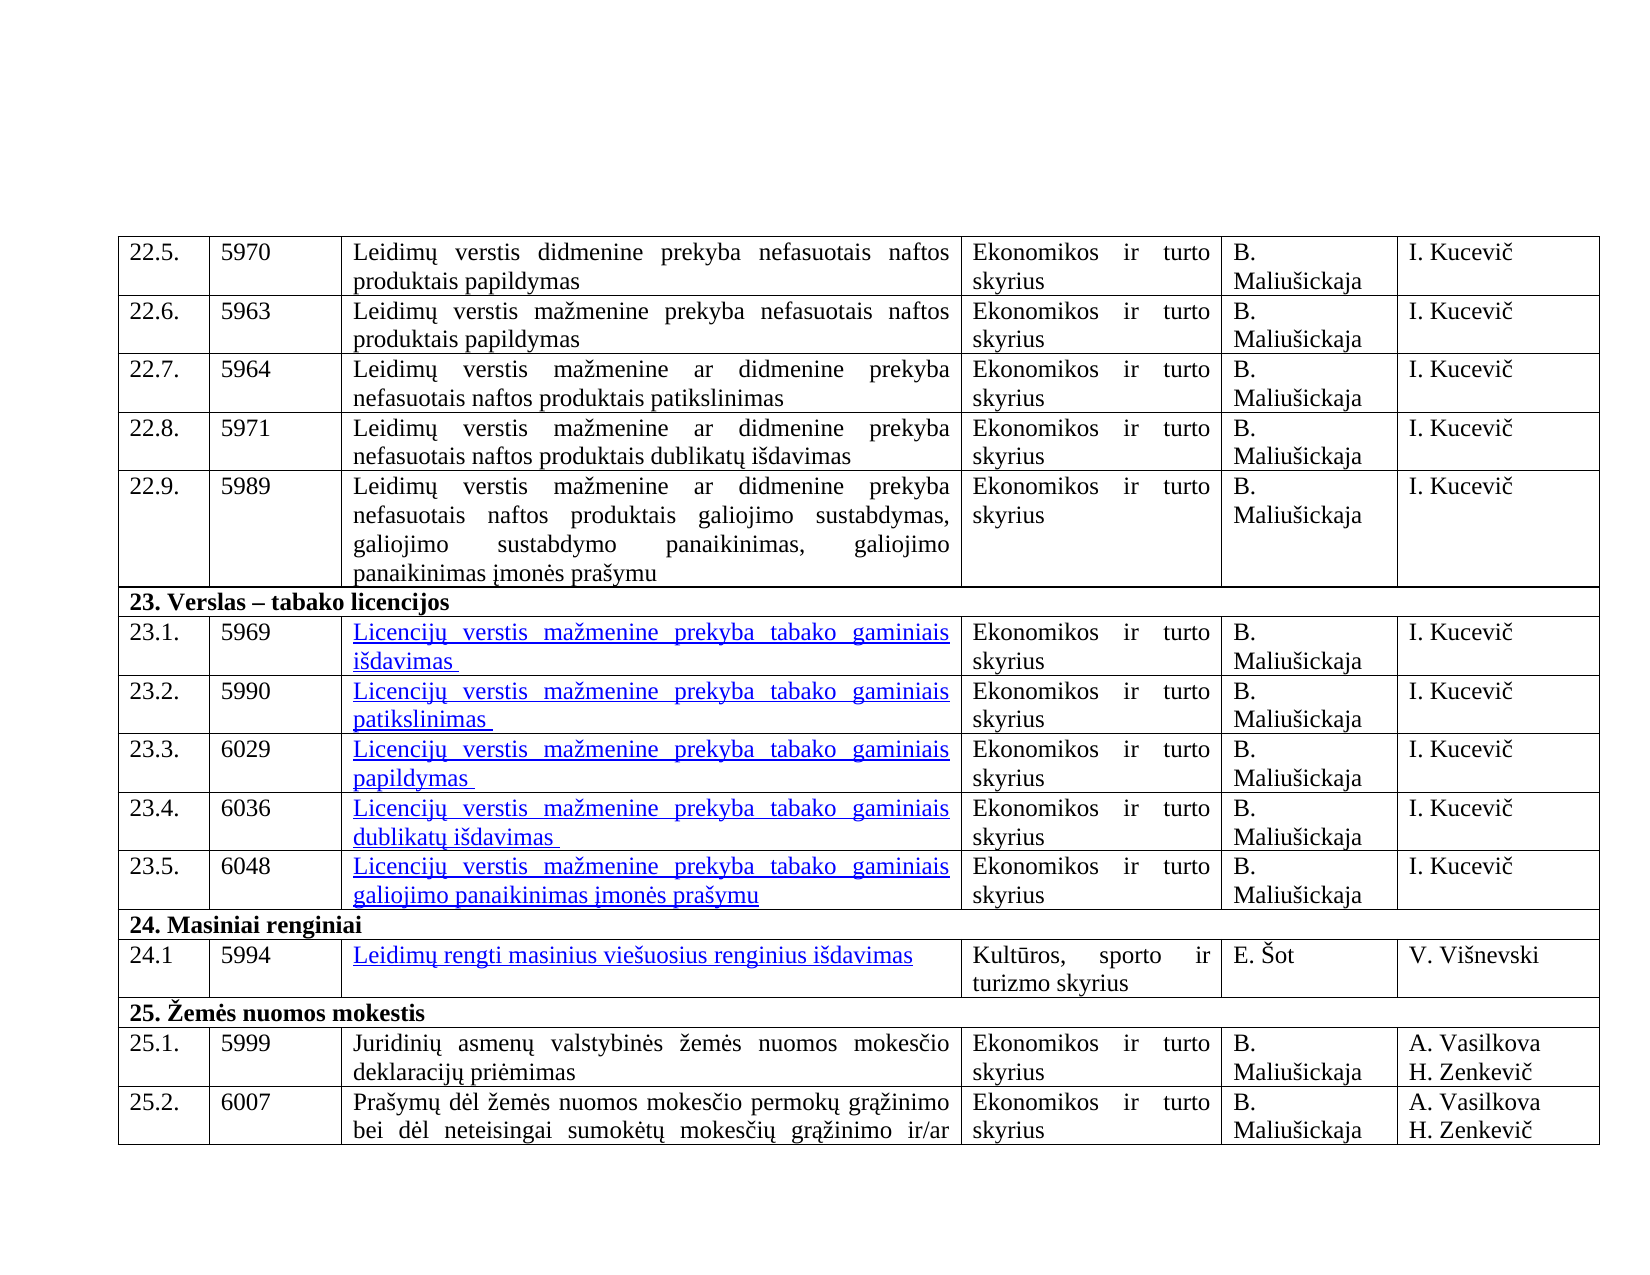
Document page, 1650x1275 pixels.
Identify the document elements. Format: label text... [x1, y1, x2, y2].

table_cell 6007 [210, 1087, 341, 1144]
table_cell Licencijų verstis mažmenine prekyba tabako gaminiais dublikatų išdavimas [342, 793, 961, 850]
table_cell Ekonomikos ir turto skyrius [962, 354, 1221, 412]
table_cell 22.7. [119, 354, 209, 412]
table_cell V. Višnevski [1398, 940, 1599, 997]
table_cell Ekonomikos ir turto skyrius [962, 851, 1221, 909]
table_cell Prašymų dėl žemės nuomos mokesčio permokų grąžinimo bei dėl neteisingai sumokėtų mokesčių grąžinimo ir/ar [342, 1087, 961, 1144]
table_cell B. Maliušickaja [1222, 471, 1397, 586]
table_cell 25.2. [119, 1087, 209, 1144]
table_cell B. Maliušickaja [1222, 851, 1397, 909]
table_cell Leidimų verstis didmenine prekyba nefasuotais naftos produktais papildymas [342, 237, 961, 295]
table_cell Ekonomikos ir turto skyrius [962, 617, 1221, 675]
table_cell Ekonomikos ir turto skyrius [962, 413, 1221, 470]
table_cell Licencijų verstis mažmenine prekyba tabako gaminiais išdavimas [342, 617, 961, 675]
table_cell I. Kucevič [1398, 793, 1599, 850]
table_cell B. Maliušickaja [1222, 734, 1397, 792]
table_cell Ekonomikos ir turto skyrius [962, 237, 1221, 295]
table_cell Juridinių asmenų valstybinės žemės nuomos mokesčio deklaracijų priėmimas [342, 1028, 961, 1086]
table_cell I. Kucevič [1398, 237, 1599, 295]
table_cell Leidimų rengti masinius viešuosius renginius išdavimas [342, 940, 961, 997]
table_cell B. Maliušickaja [1222, 1087, 1397, 1144]
table_cell Ekonomikos ir turto skyrius [962, 734, 1221, 792]
table_cell 5964 [210, 354, 341, 412]
table_cell 5994 [210, 940, 341, 997]
table_cell 24.1 [119, 940, 209, 997]
table_cell 5970 [210, 237, 341, 295]
table_cell 23.3. [119, 734, 209, 792]
table_cell I. Kucevič [1398, 413, 1599, 470]
table_cell 5989 [210, 471, 341, 586]
table_cell 6048 [210, 851, 341, 909]
table_cell I. Kucevič [1398, 851, 1599, 909]
table_cell Ekonomikos ir turto skyrius [962, 793, 1221, 850]
table_cell 22.5. [119, 237, 209, 295]
table_cell 24. Masiniai renginiai [119, 910, 1599, 939]
table_cell Ekonomikos ir turto skyrius [962, 296, 1221, 353]
table_cell I. Kucevič [1398, 676, 1599, 733]
table_cell B. Maliušickaja [1222, 617, 1397, 675]
table_cell Licencijų verstis mažmenine prekyba tabako gaminiais papildymas [342, 734, 961, 792]
table_cell 6029 [210, 734, 341, 792]
table_cell Ekonomikos ir turto skyrius [962, 1028, 1221, 1086]
table_cell Ekonomikos ir turto skyrius [962, 1087, 1221, 1144]
table_cell 6036 [210, 793, 341, 850]
table_cell E. Šot [1222, 940, 1397, 997]
table_cell A. Vasilkova H. Zenkevič [1398, 1087, 1599, 1144]
table_cell 5971 [210, 413, 341, 470]
table_cell 5990 [210, 676, 341, 733]
table_cell Kultūros, sporto ir turizmo skyrius [962, 940, 1221, 997]
table_cell I. Kucevič [1398, 471, 1599, 586]
table_cell B. Maliušickaja [1222, 296, 1397, 353]
table_cell Leidimų verstis mažmenine ar didmenine prekyba nefasuotais naftos produktais patikslinimas [342, 354, 961, 412]
table_cell A. Vasilkova H. Zenkevič [1398, 1028, 1599, 1086]
table_cell I. Kucevič [1398, 617, 1599, 675]
table_cell 23.5. [119, 851, 209, 909]
table_cell B. Maliušickaja [1222, 793, 1397, 850]
table_cell 22.8. [119, 413, 209, 470]
table_cell Ekonomikos ir turto skyrius [962, 676, 1221, 733]
table_cell 23. Verslas – tabako licencijos [119, 588, 1599, 616]
table_cell 5963 [210, 296, 341, 353]
table_cell I. Kucevič [1398, 734, 1599, 792]
table_cell 5999 [210, 1028, 341, 1086]
table_cell B. Maliušickaja [1222, 1028, 1397, 1086]
table_cell Leidimų verstis mažmenine prekyba nefasuotais naftos produktais papildymas [342, 296, 961, 353]
table_cell Leidimų verstis mažmenine ar didmenine prekyba nefasuotais naftos produktais dublikatų išdavimas [342, 413, 961, 470]
table_cell Licencijų verstis mažmenine prekyba tabako gaminiais patikslinimas [342, 676, 961, 733]
table_cell 23.4. [119, 793, 209, 850]
table_cell Licencijų verstis mažmenine prekyba tabako gaminiais galiojimo panaikinimas įmonės prašymu [342, 851, 961, 909]
table_cell 22.6. [119, 296, 209, 353]
table_cell 22.9. [119, 471, 209, 586]
table_cell I. Kucevič [1398, 296, 1599, 353]
table_cell Leidimų verstis mažmenine ar didmenine prekyba nefasuotais naftos produktais galiojimo sustabdymas, galiojimo sustabdymo panaikinimas, galiojimo panaikinimas įmonės prašymu [342, 471, 961, 586]
table_cell B. Maliušickaja [1222, 354, 1397, 412]
table_cell 5969 [210, 617, 341, 675]
table_cell 25. Žemės nuomos mokestis [119, 998, 1599, 1027]
table_cell 25.1. [119, 1028, 209, 1086]
table_cell B. Maliušickaja [1222, 237, 1397, 295]
table_cell 23.2. [119, 676, 209, 733]
table_cell Ekonomikos ir turto skyrius [962, 471, 1221, 586]
table_cell B. Maliušickaja [1222, 413, 1397, 470]
table_cell I. Kucevič [1398, 354, 1599, 412]
table_cell 23.1. [119, 617, 209, 675]
table_cell B. Maliušickaja [1222, 676, 1397, 733]
